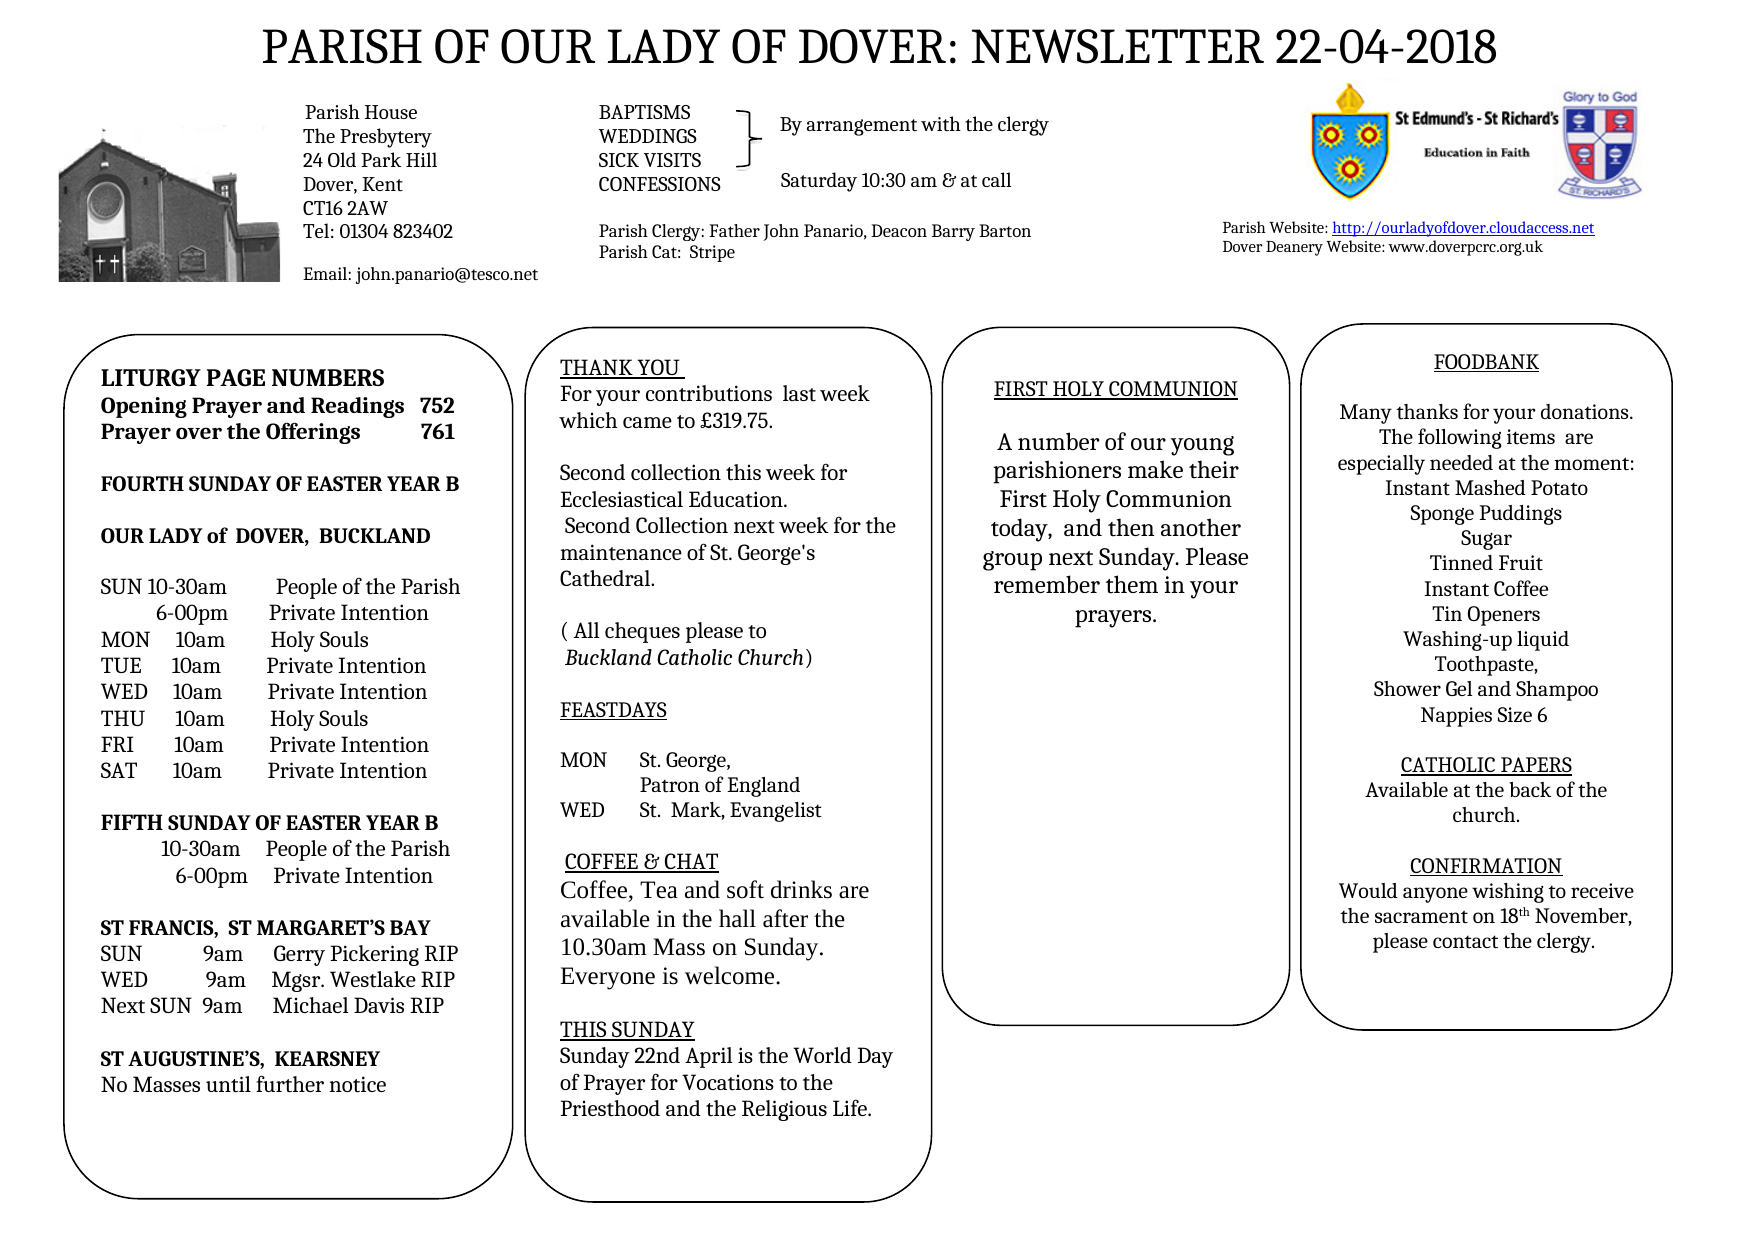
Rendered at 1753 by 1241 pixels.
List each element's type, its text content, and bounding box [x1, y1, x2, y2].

table_cell BAPTISMS WEDDINGS SICK VISITS CONFESSIONS Parish Clergy: Father John Panario, Deacon Barry Barton Parish Cat: Stripe [588, 76, 1166, 285]
table_header PARISH OF OUR LADY OF DOVER: NEWSLETTER 22-04-2018 [14, 19, 1745, 76]
picture [54, 125, 284, 282]
table_cell Parish House The Presbytery 24 Old Park Hill Dover, Kent CT16 2AW Tel: 01304 823402 Email: john.panario@tesco.net [14, 76, 587, 285]
table_cell [1166, 76, 1745, 285]
picture [1303, 78, 1648, 204]
